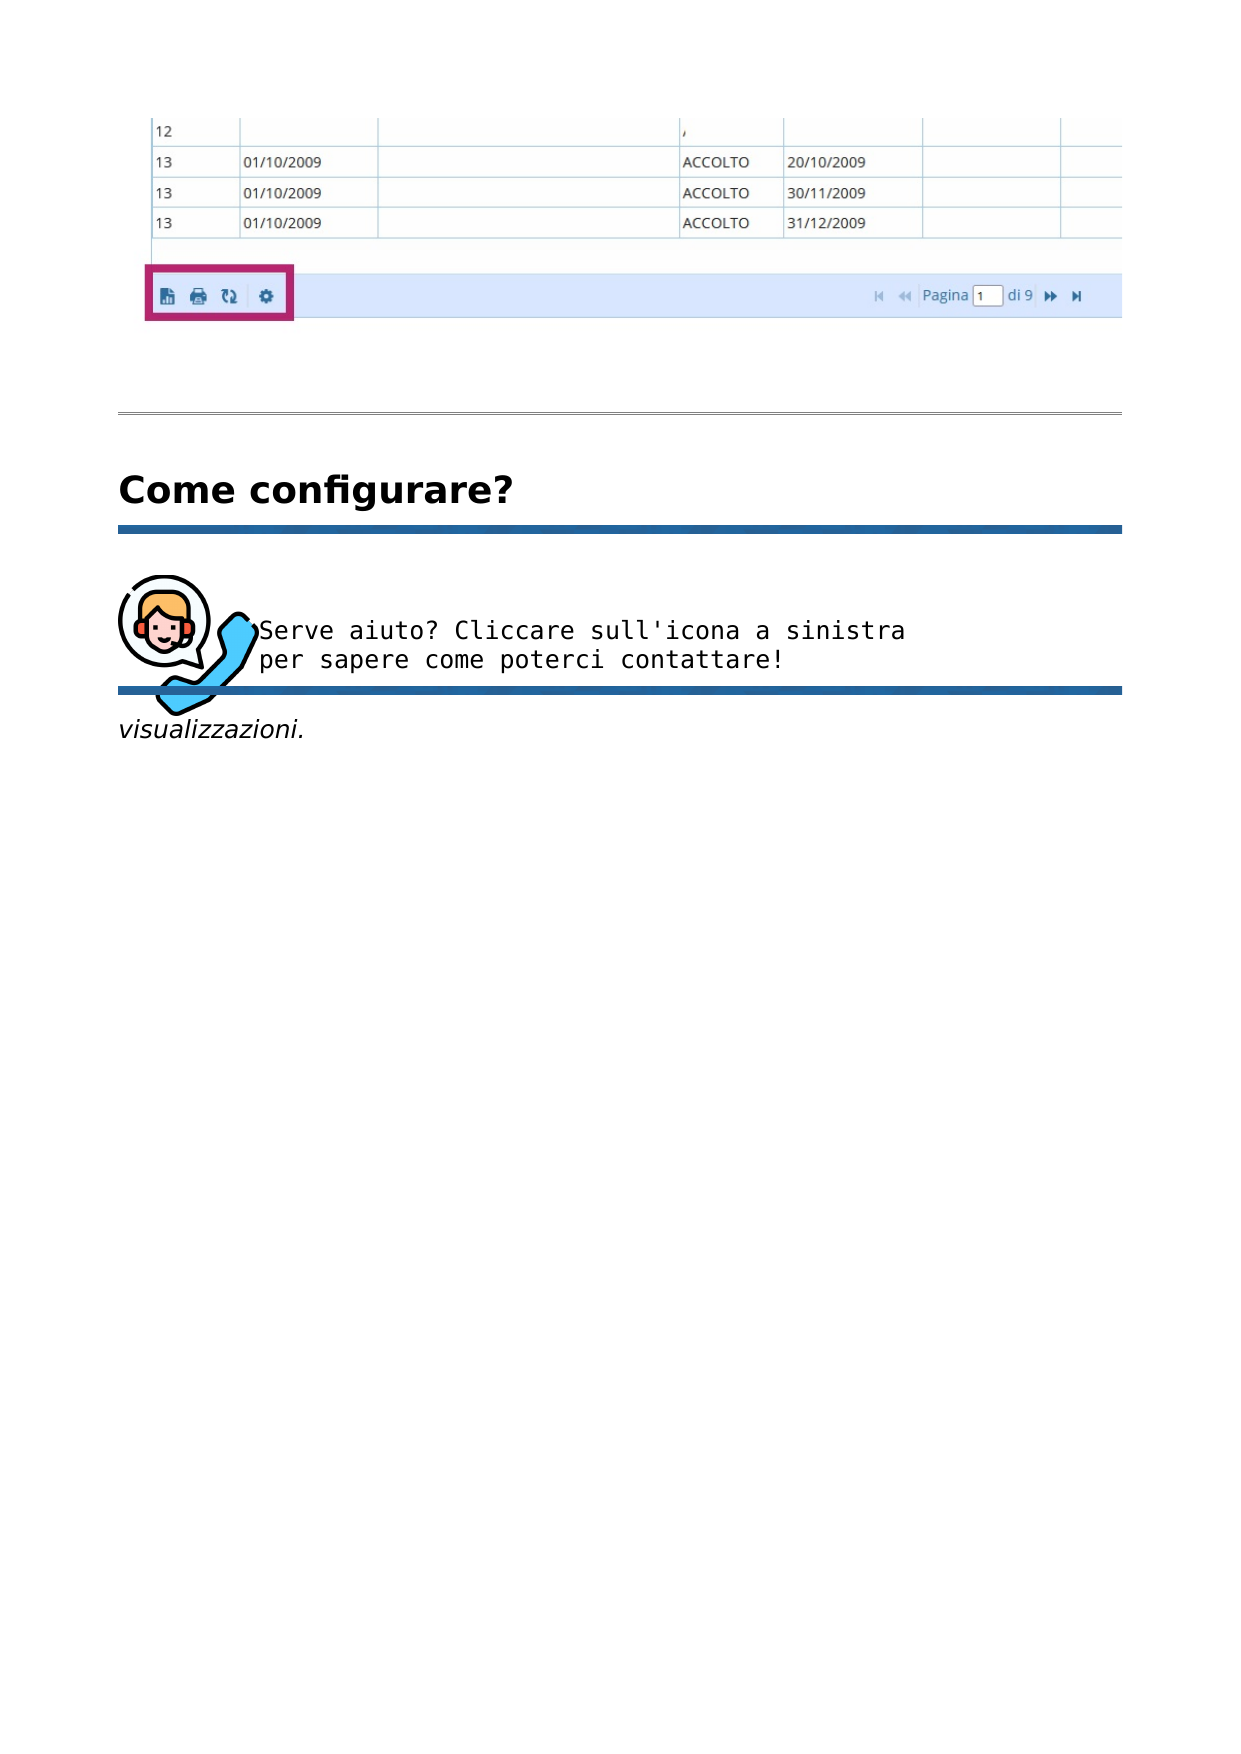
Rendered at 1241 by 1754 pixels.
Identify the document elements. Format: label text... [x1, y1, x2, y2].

text Serve aiuto? Cliccare sull'icona a sinistra per sapere come poterci contattare! [259, 617, 1122, 675]
text visualizzazioni. [118, 695, 1122, 745]
picture [118, 525, 1123, 534]
subtitle Come configurare? [118, 469, 1122, 512]
picture [118, 118, 1123, 356]
picture [118, 575, 1123, 716]
